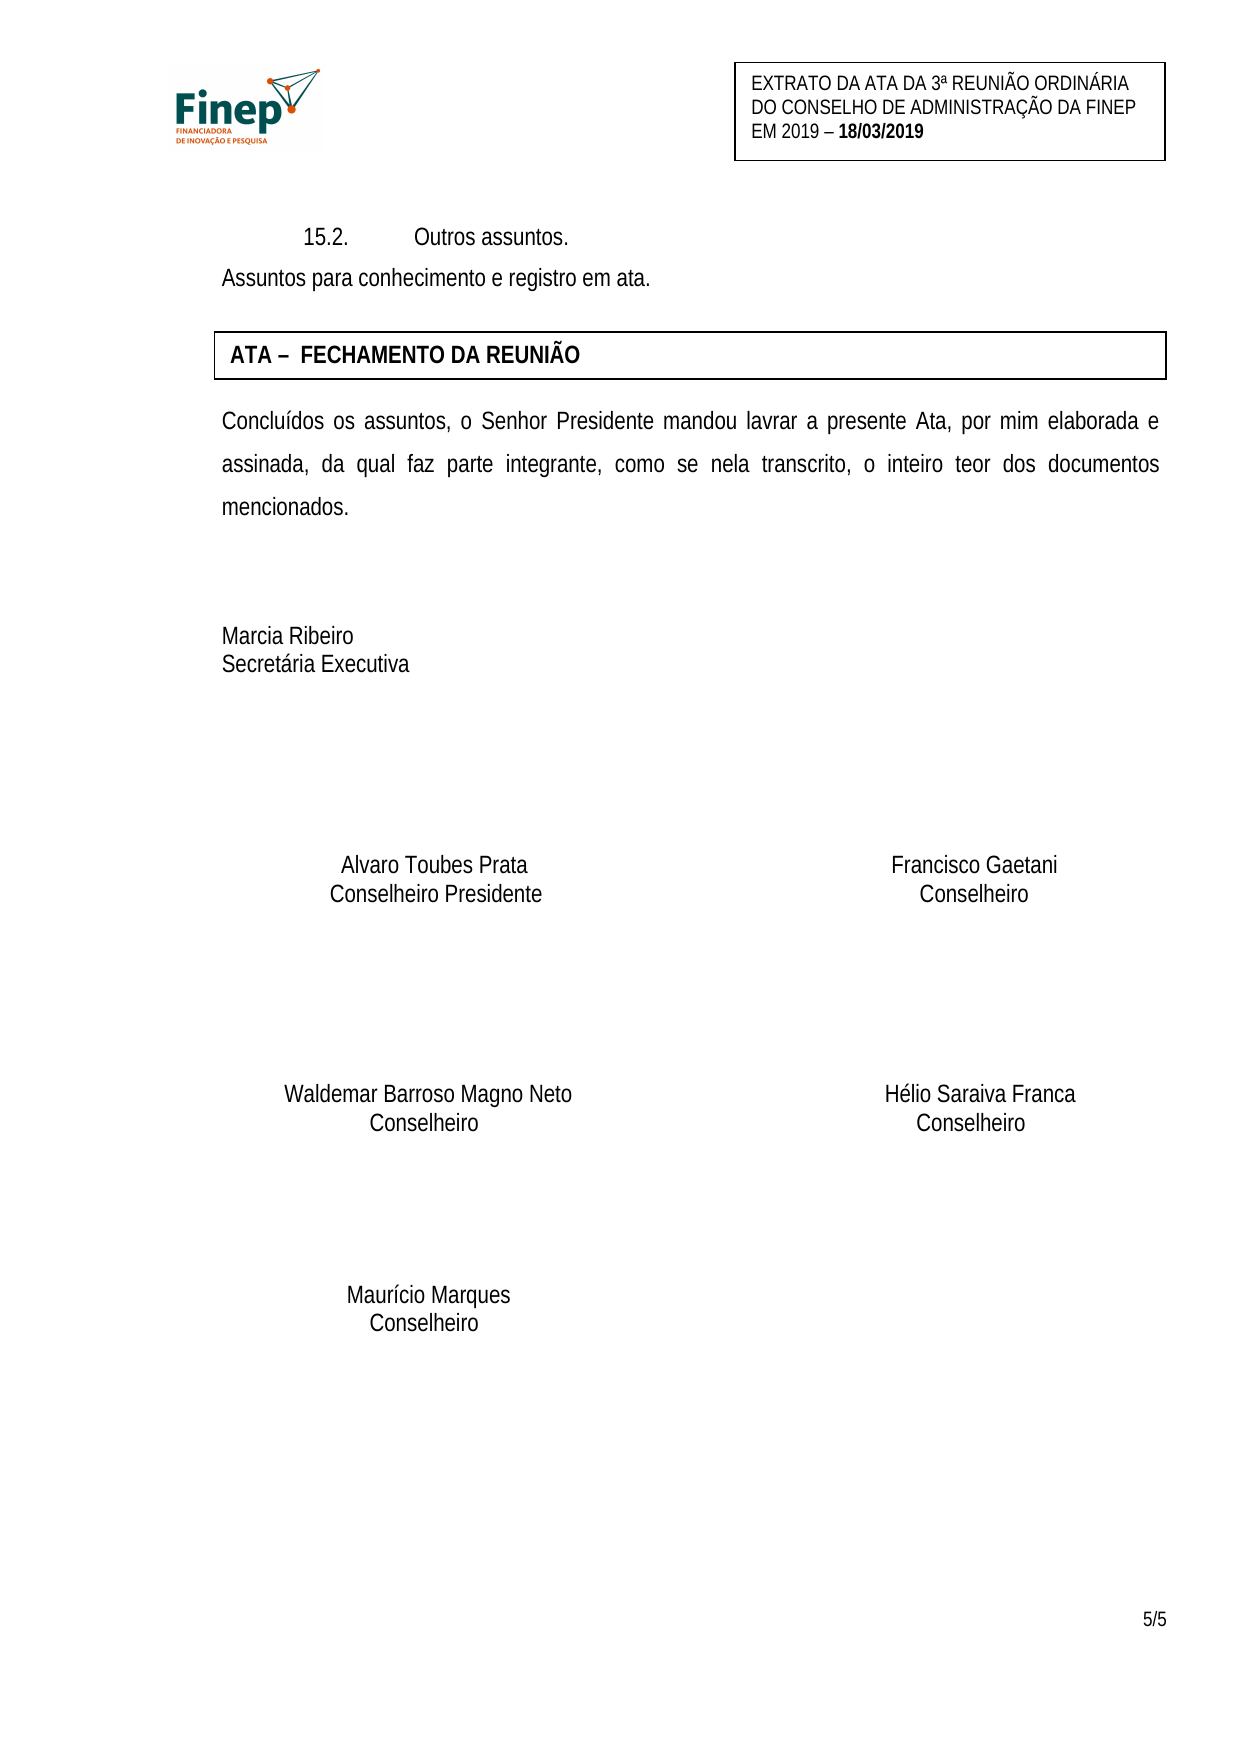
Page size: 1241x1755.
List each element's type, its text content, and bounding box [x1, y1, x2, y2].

text Secretária Executiva [222, 649, 1167, 678]
text Waldemar Barroso Magno Neto Hélio Saraiva Franca [222, 1079, 1167, 1108]
text ATA – FECHAMENTO DA REUNIÃO [230, 340, 1150, 369]
text Conselheiro Conselheiro [222, 1108, 1167, 1165]
text Assuntos para conhecimento e registro em ata. [222, 263, 1167, 291]
text Marcia Ribeiro [222, 621, 1167, 649]
text Conselheiro Presidente Conselheiro [222, 878, 1167, 936]
list Outros assuntos. [303, 222, 1167, 250]
text Alvaro Toubes Prata Francisco Gaetani [222, 850, 1167, 878]
text Concluídos os assuntos, o Senhor Presidente mandou lavrar a presente Ata, por mim elaborada e assinada, da qual faz parte integrante, como se nela transcrito, o inteiro teor dos documentos mencionados. [222, 406, 1162, 521]
text Maurício Marques [222, 1279, 1167, 1308]
text Conselheiro [222, 1308, 1167, 1337]
